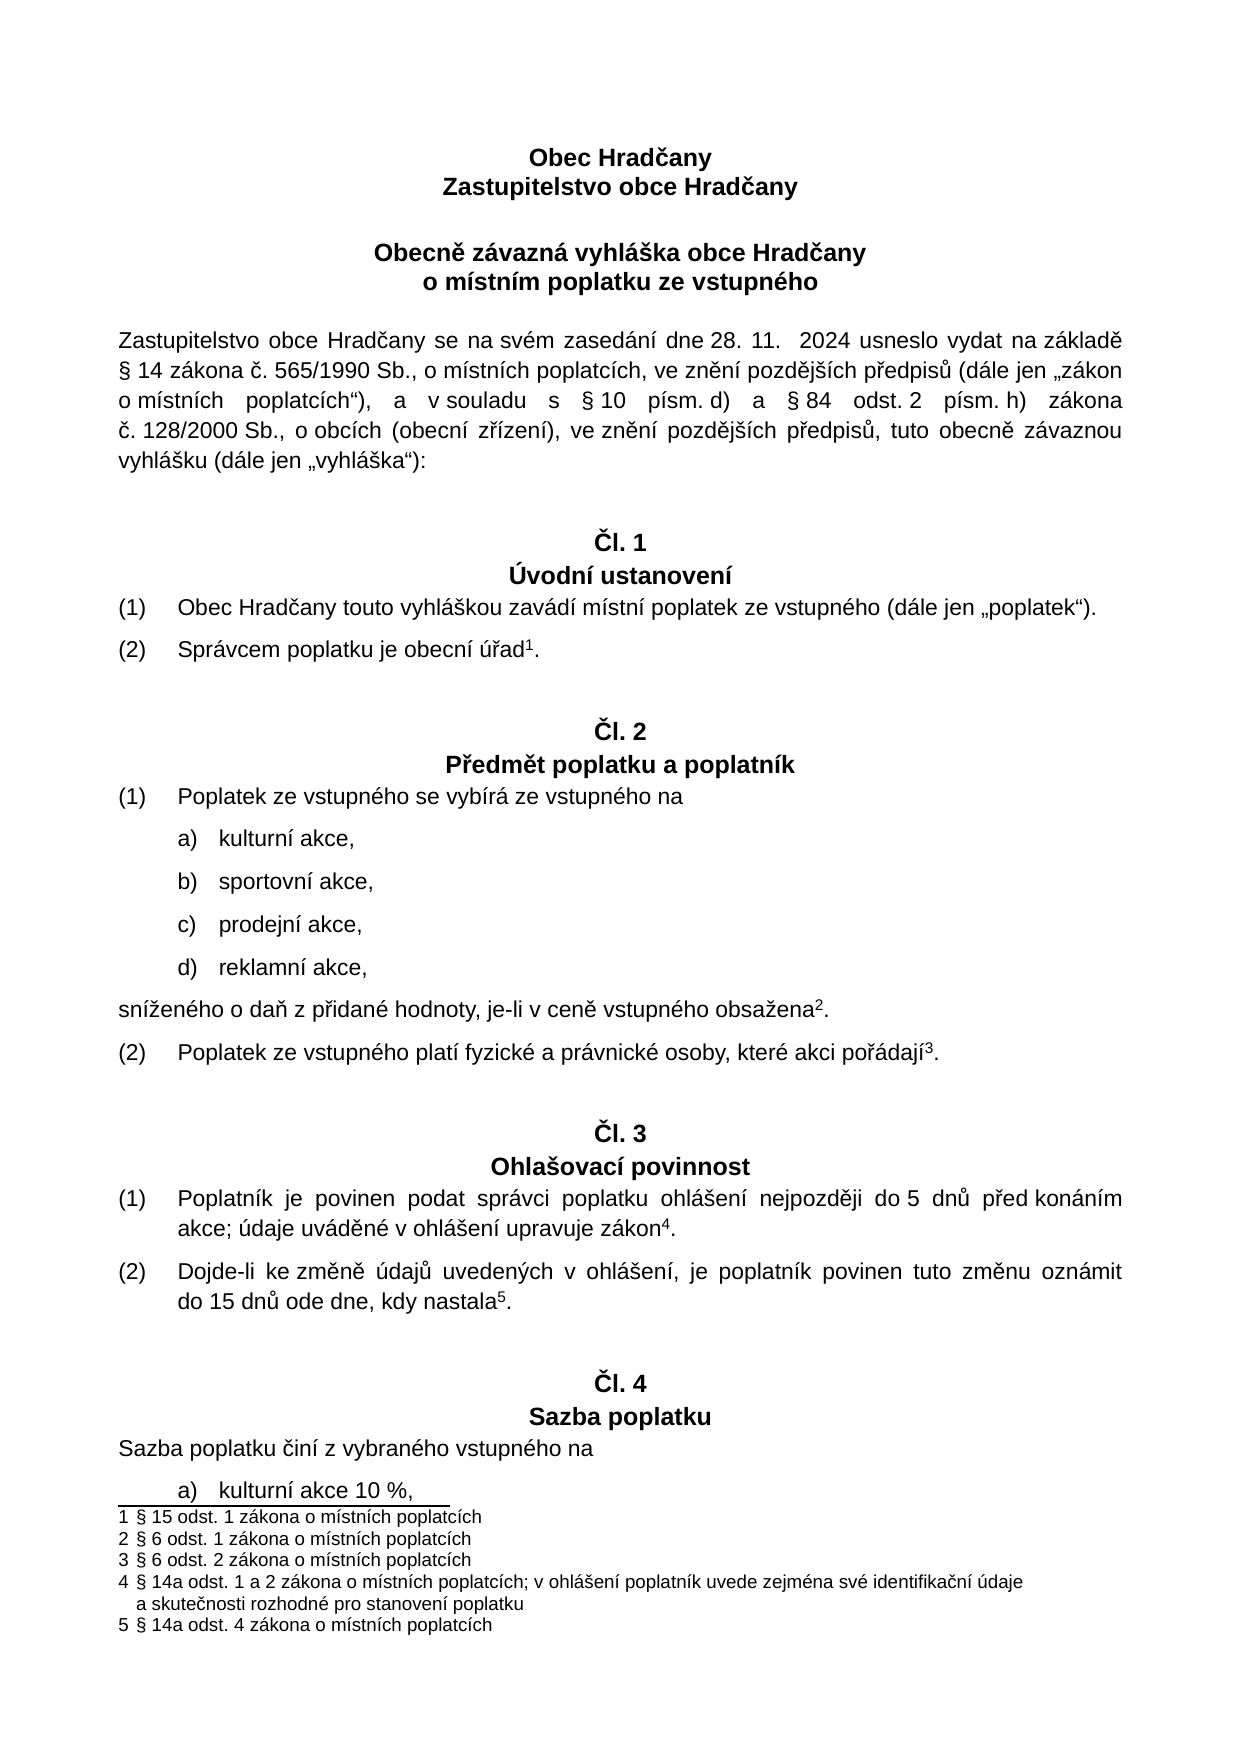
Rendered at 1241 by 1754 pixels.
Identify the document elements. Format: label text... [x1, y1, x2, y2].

text Zastupitelstvo obce Hradčany se na svém zasedání dne 28. 11. 2024 usneslo vydat na základě § 14 zákona č. 565/1990 Sb., o místních poplatcích, ve znění pozdějších předpisů (dále jen „zákon o místních poplatcích“), a v souladu s § 10 písm. d) a § 84 odst. 2 písm. h) zákona č. 128/2000 Sb., o obcích (obecní zřízení), ve znění pozdějších předpisů, tuto obecně závaznou vyhlášku (dále jen „vyhláška“): [118, 327, 1122, 474]
list Správcem poplatku je obecní úřad. [118, 636, 1122, 663]
text Obec Hradčany Zastupitelstvo obce Hradčany [118, 143, 1122, 201]
list kulturní akce, [177, 825, 1122, 852]
list § 14a odst. 4 zákona o místních poplatcích [118, 1614, 1122, 1635]
list Poplatek ze vstupného platí fyzické a právnické osoby, které akci pořádají. [118, 1039, 1122, 1065]
subtitle Čl. 3 Ohlašovací povinnost [118, 1119, 1122, 1181]
list § 6 odst. 2 zákona o místních poplatcích [118, 1549, 1122, 1571]
list Dojde-li ke změně údajů uvedených v ohlášení, je poplatník povinen tuto změnu oznámit do 15 dnů ode dne, kdy nastala. [118, 1258, 1122, 1315]
subtitle Čl. 4 Sazba poplatku [118, 1368, 1122, 1430]
list Poplatek ze vstupného se vybírá ze vstupného na [118, 783, 1122, 809]
text sníženého o daň z přidané hodnoty, je-li v ceně vstupného obsažena. [118, 996, 1122, 1023]
text Sazba poplatku činí z vybraného vstupného na [118, 1434, 1122, 1461]
subtitle Čl. 2 Předmět poplatku a poplatník [118, 717, 1122, 778]
list Obec Hradčany touto vyhláškou zavádí místní poplatek ze vstupného (dále jen „poplatek“). [118, 594, 1122, 620]
subtitle Obecně závazná vyhláška obce Hradčany o místním poplatku ze vstupného [118, 238, 1122, 295]
list prodejní akce, [177, 911, 1122, 937]
list § 15 odst. 1 zákona o místních poplatcích [118, 1506, 1122, 1528]
text § 6 odst. 1 zákona o místních poplatcích [118, 1528, 1122, 1549]
subtitle Čl. 1 Úvodní ustanovení [118, 528, 1122, 589]
list Poplatník je povinen podat správci poplatku ohlášení nejpozději do 5 dnů před konáním akce; údaje uváděné v ohlášení upravuje zákon. [118, 1185, 1122, 1242]
list reklamní akce, [177, 953, 1122, 980]
list sportovní akce, [177, 868, 1122, 894]
list § 14a odst. 1 a 2 zákona o místních poplatcích; v ohlášení poplatník uvede zejména své identifikační údaje a skutečnosti rozhodné pro stanovení poplatku [118, 1571, 1122, 1614]
list kulturní akce 10 %, [177, 1477, 1122, 1504]
